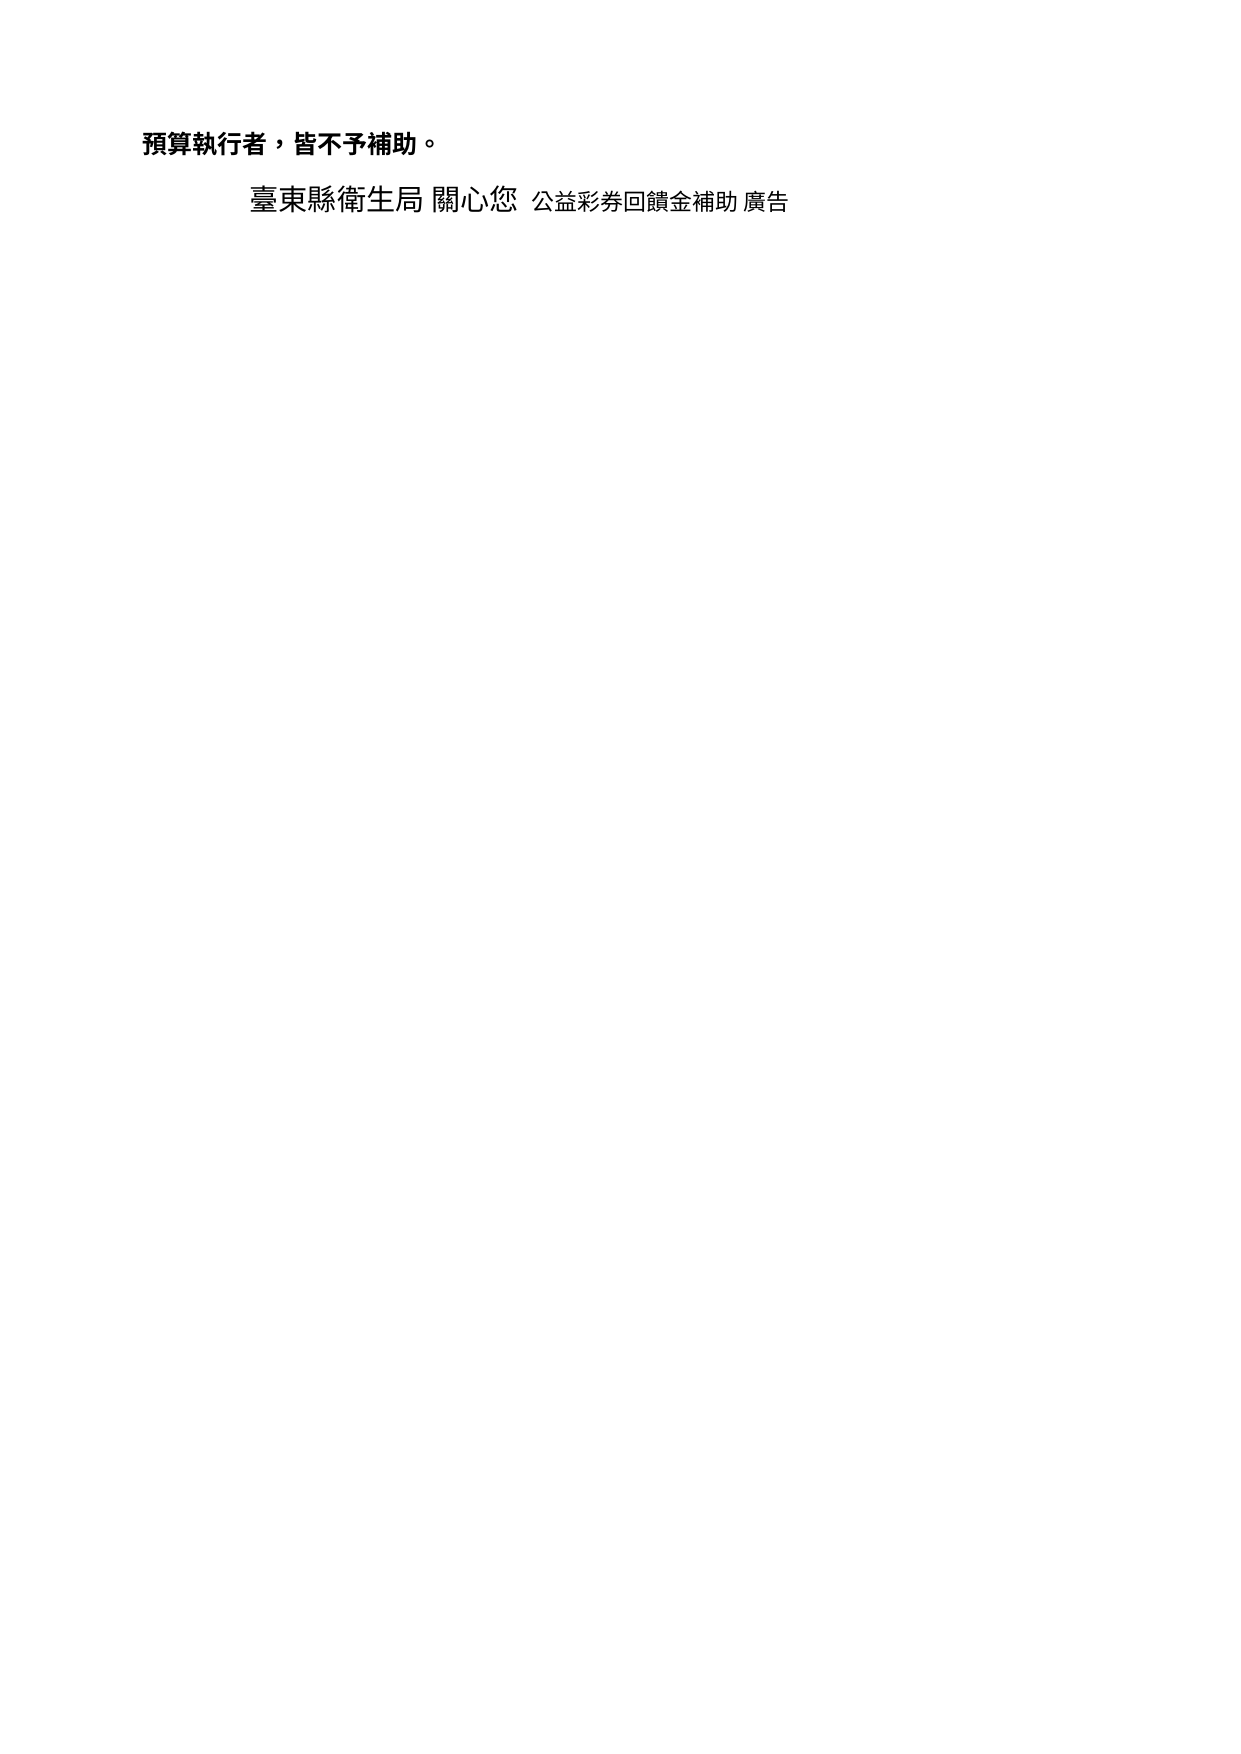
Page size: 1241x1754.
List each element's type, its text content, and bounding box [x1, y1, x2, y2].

text 預算執行者，皆不予補助。 [118, 118, 1122, 162]
text 臺東縣衛生局 關心您 公益彩券回饋金補助 廣告 [118, 181, 1122, 218]
